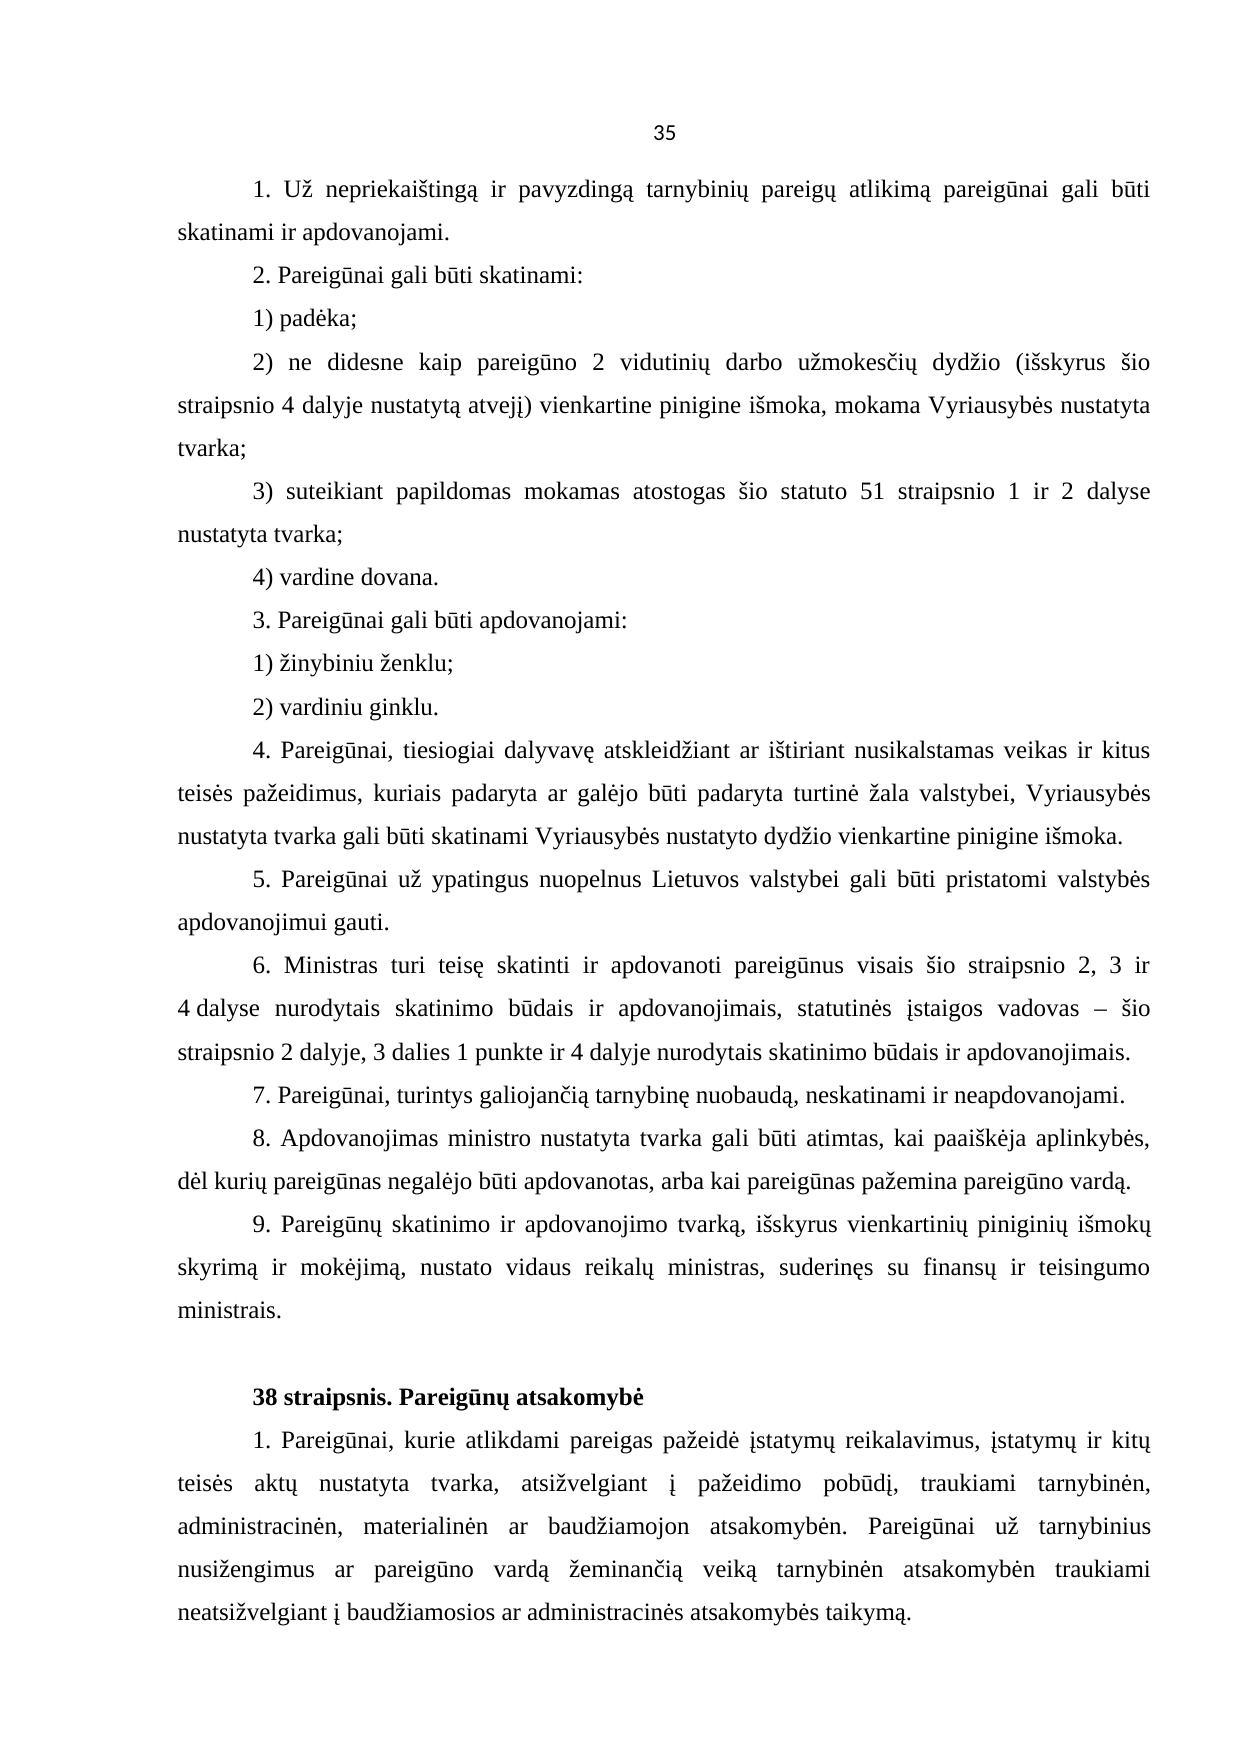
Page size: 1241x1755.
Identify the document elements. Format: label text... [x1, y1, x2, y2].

text 3. Pareigūnai gali būti apdovanojami: [177, 605, 1152, 634]
text 1) padėka; [177, 303, 1152, 332]
text 4) vardine dovana. [177, 562, 1152, 591]
text 2) ne didesne kaip pareigūno 2 vidutinių darbo užmokesčių dydžio (išskyrus šio straipsnio 4 dalyje nustatytą atvejį) vienkartine pinigine išmoka, mokama Vyriausybės nustatyta tvarka; [177, 347, 1152, 462]
text 4. Pareigūnai, tiesiogiai dalyvavę atskleidžiant ar ištiriant nusikalstamas veikas ir kitus teisės pažeidimus, kuriais padaryta ar galėjo būti padaryta turtinė žala valstybei, Vyriausybės nustatyta tvarka gali būti skatinami Vyriausybės nustatyto dydžio vienkartine pinigine išmoka. [177, 735, 1152, 850]
text 5. Pareigūnai už ypatingus nuopelnus Lietuvos valstybei gali būti pristatomi valstybės apdovanojimui gauti. [177, 864, 1152, 936]
text 8. Apdovanojimas ministro nustatyta tvarka gali būti atimtas, kai paaiškėja aplinkybės, dėl kurių pareigūnas negalėjo būti apdovanotas, arba kai pareigūnas pažemina pareigūno vardą. [177, 1123, 1152, 1195]
text 2. Pareigūnai gali būti skatinami: [177, 260, 1152, 289]
text 1) žinybiniu ženklu; [177, 648, 1152, 677]
text 1. Pareigūnai, kurie atlikdami pareigas pažeidė įstatymų reikalavimus, įstatymų ir kitų teisės aktų nustatyta tvarka, atsižvelgiant į pažeidimo pobūdį, traukiami tarnybinėn, administracinėn, materialinėn ar baudžiamojon atsakomybėn. Pareigūnai už tarnybinius nusižengimus ar pareigūno vardą žeminančią veiką tarnybinėn atsakomybėn traukiami neatsižvelgiant į baudžiamosios ar administracinės atsakomybės taikymą. [177, 1425, 1152, 1626]
text 2) vardiniu ginklu. [177, 692, 1152, 720]
text 6. Ministras turi teisę skatinti ir apdovanoti pareigūnus visais šio straipsnio 2, 3 ir 4 dalyse nurodytais skatinimo būdais ir apdovanojimais, statutinės įstaigos vadovas – šio straipsnio 2 dalyje, 3 dalies 1 punkte ir 4 dalyje nurodytais skatinimo būdais ir apdovanojimais. [177, 950, 1152, 1065]
text 9. Pareigūnų skatinimo ir apdovanojimo tvarką, išskyrus vienkartinių piniginių išmokų skyrimą ir mokėjimą, nustato vidaus reikalų ministras, suderinęs su finansų ir teisingumo ministrais. [177, 1209, 1152, 1324]
text 7. Pareigūnai, turintys galiojančią tarnybinę nuobaudą, neskatinami ir neapdovanojami. [177, 1080, 1152, 1108]
text 38 straipsnis. Pareigūnų atsakomybė [177, 1382, 1152, 1410]
text 3) suteikiant papildomas mokamas atostogas šio statuto 51 straipsnio 1 ir 2 dalyse nustatyta tvarka; [177, 476, 1152, 548]
text 1. Už nepriekaištingą ir pavyzdingą tarnybinių pareigų atlikimą pareigūnai gali būti skatinami ir apdovanojami. [177, 174, 1152, 246]
